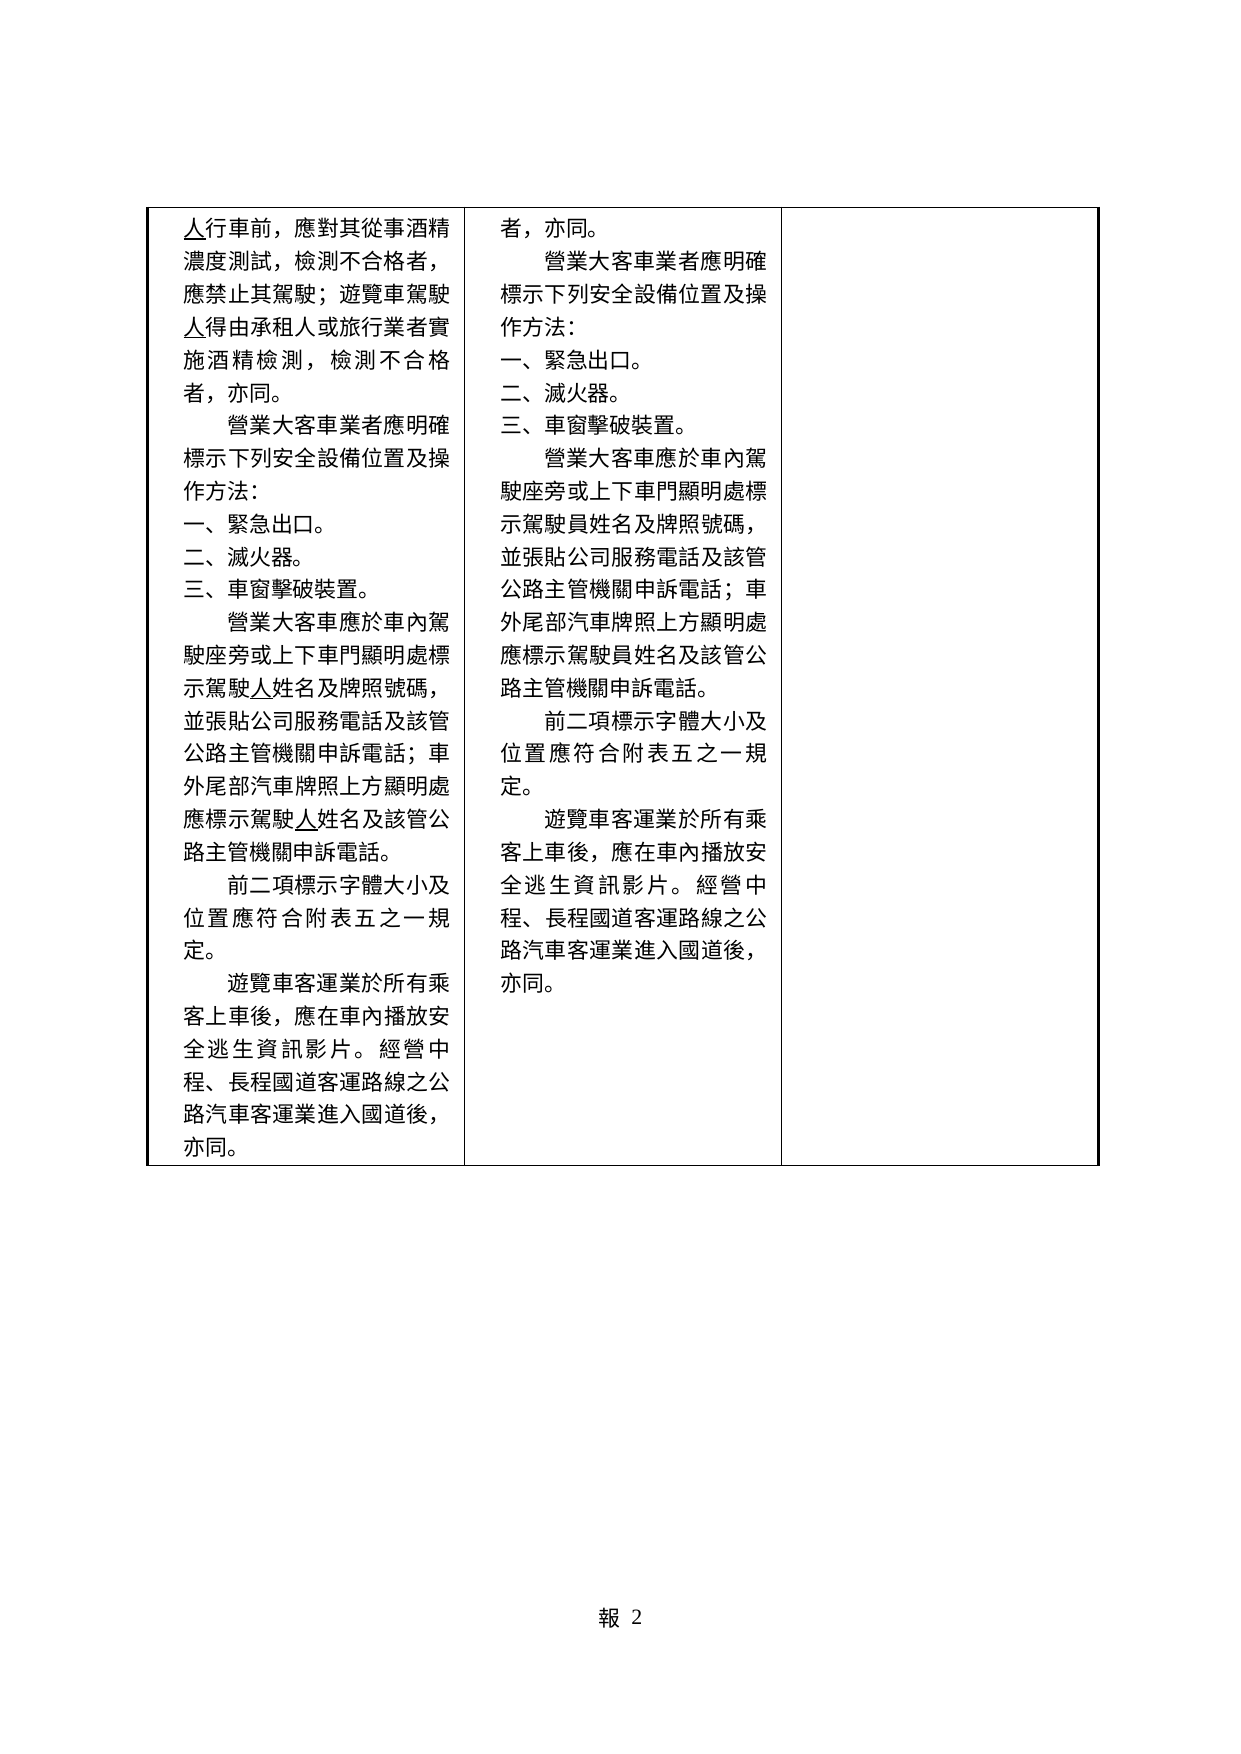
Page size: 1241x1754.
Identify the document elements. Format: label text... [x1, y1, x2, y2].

table_cell 人行車前，應對其從事酒精濃度測試，檢測不合格者，應禁止其駕駛；遊覽車駕駛人得由承租人或旅行業者實施酒精檢測，檢測不合格者，亦同。 營業大客車業者應明確標示下列安全設備位置及操作方法： 一、緊急出口。 二、滅火器。 三、車窗擊破裝置。 營業大客車應於車內駕駛座旁或上下車門顯明處標示駕駛人姓名及牌照號碼，並張貼公司服務電話及該管公路主管機關申訴電話；車外尾部汽車牌照上方顯明處應標示駕駛人姓名及該管公路主管機關申訴電話。 前二項標示字體大小及位置應符合附表五之一規定。 遊覽車客運業於所有乘客上車後，應在車內播放安全逃生資訊影片。經營中程、長程國道客運路線之公路汽車客運業進入國道後，亦同。 [149, 208, 464, 1165]
table_cell 者，亦同。 營業大客車業者應明確標示下列安全設備位置及操作方法： 一、緊急出口。 二、滅火器。 三、車窗擊破裝置。 營業大客車應於車內駕駛座旁或上下車門顯明處標示駕駛員姓名及牌照號碼，並張貼公司服務電話及該管公路主管機關申訴電話；車外尾部汽車牌照上方顯明處應標示駕駛員姓名及該管公路主管機關申訴電話。 前二項標示字體大小及位置應符合附表五之一規定。 遊覽車客運業於所有乘客上車後，應在車內播放安全逃生資訊影片。經營中程、長程國道客運路線之公路汽車客運業進入國道後，亦同。 [465, 208, 781, 1165]
table_cell [782, 208, 1097, 1165]
